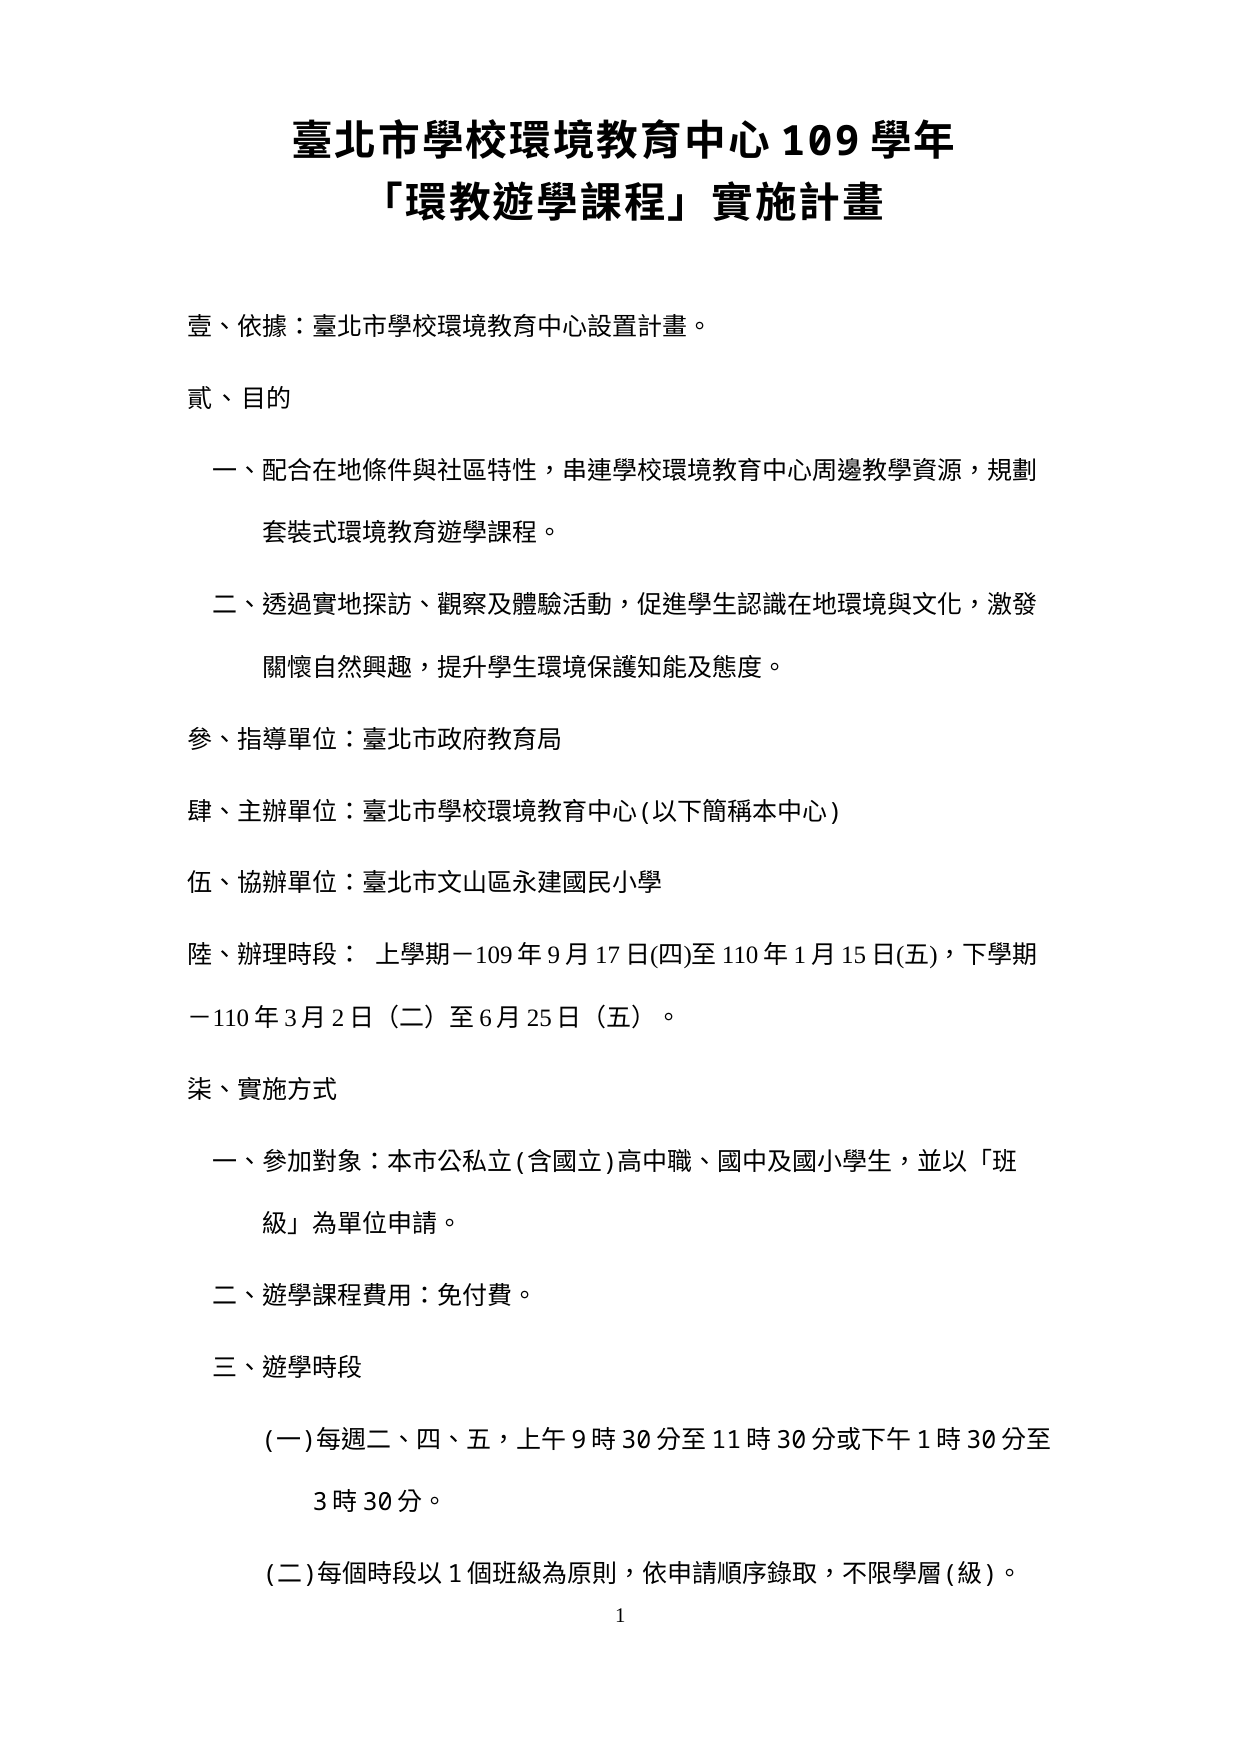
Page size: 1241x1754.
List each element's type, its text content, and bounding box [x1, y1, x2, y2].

text 一、參加對象：本市公私立(含國立)高中職、國中及國小學生，並以「班級」為單位申請。 [212, 1117, 1053, 1242]
text 二、透過實地探訪、觀察及體驗活動，促進學生認識在地環境與文化，激發關懷自然興趣，提升學生環境保護知能及態度。 [212, 561, 1053, 686]
text 「環教遊學課程」實施計畫 [173, 158, 1073, 221]
text 一、配合在地條件與社區特性，串連學校環境教育中心周邊教學資源，規劃套裝式環境教育遊學課程。 [212, 427, 1053, 552]
text 肆、主辦單位：臺北市學校環境教育中心(以下簡稱本中心) [187, 767, 1053, 830]
text 三、遊學時段 [212, 1324, 1053, 1386]
text 柒、實施方式 [187, 1046, 1053, 1108]
text 參、指導單位：臺北市政府教育局 [187, 696, 1053, 758]
text 陸、辦理時段： 上學期－109年9月17日(四)至110年1月15日(五)，下學期－110年3月2日（二）至6月25日（五）。 [187, 911, 1053, 1036]
text (一)每週二、四、五，上午9時30分至11時30分或下午1時30分至3時30分。 [261, 1396, 1053, 1521]
text 臺北市學校環境教育中心109學年 [173, 96, 1073, 158]
text 伍、協辦單位：臺北市文山區永建國民小學 [187, 839, 1053, 902]
text 貳、目的 [187, 355, 1053, 417]
text (二)每個時段以1個班級為原則，依申請順序錄取，不限學層(級)。 [262, 1530, 1053, 1592]
text 壹、依據：臺北市學校環境教育中心設置計畫。 [187, 283, 1053, 346]
text 二、遊學課程費用：免付費。 [212, 1252, 1053, 1314]
